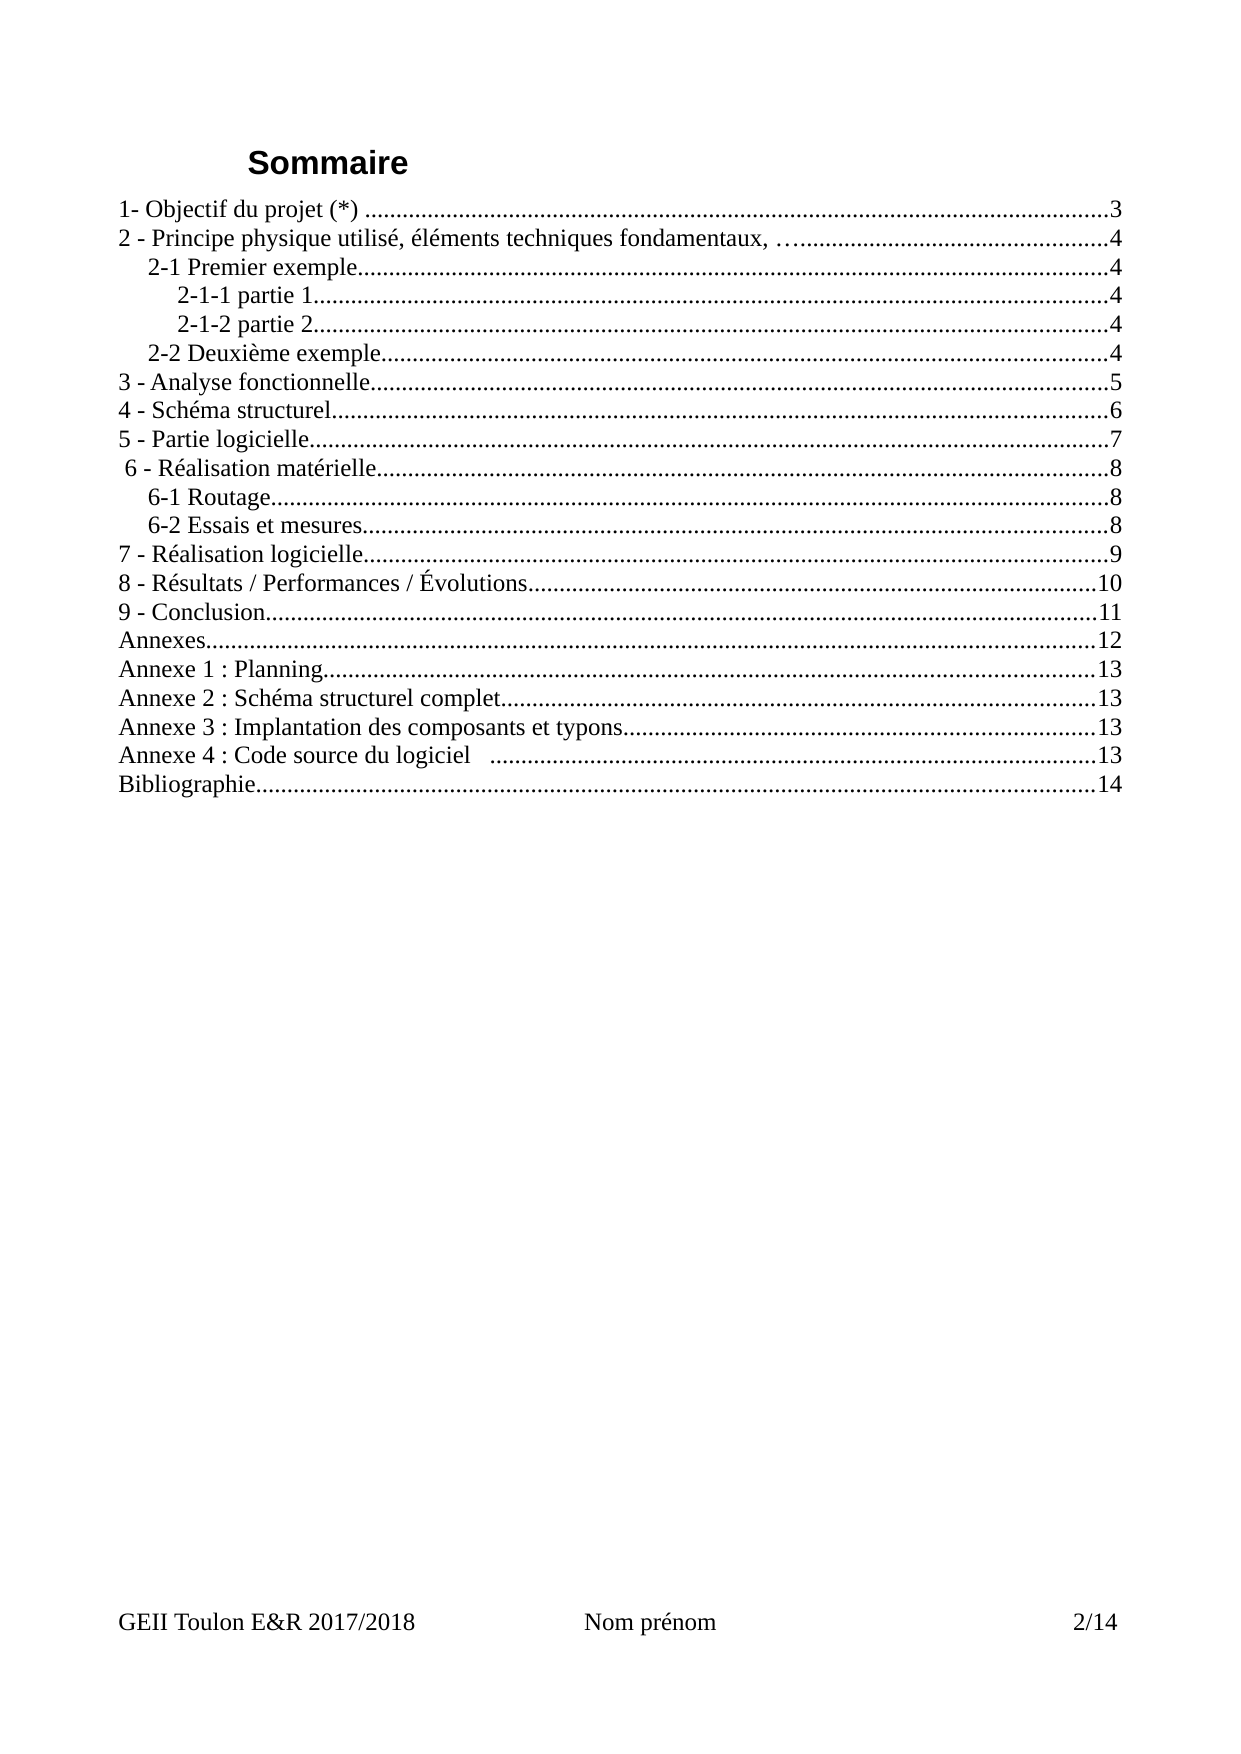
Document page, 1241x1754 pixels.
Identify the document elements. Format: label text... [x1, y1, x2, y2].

text Annexe 3 : Implantation des composants et typons 13 [118, 712, 1122, 740]
text 9 - Conclusion 11 [118, 597, 1122, 625]
subtitle Sommaire [118, 143, 1122, 182]
text Annexes 12 [118, 625, 1122, 654]
text Annexe 1 : Planning 13 [118, 654, 1122, 683]
text 1- Objectif du projet (*) 3 [118, 194, 1122, 223]
text 2-2 Deuxième exemple 4 [148, 338, 1122, 367]
text 2-1-2 partie 2 4 [177, 309, 1122, 338]
text 2-1 Premier exemple 4 [148, 252, 1122, 280]
text 4 - Schéma structurel 6 [118, 395, 1122, 424]
text 7 - Réalisation logicielle 9 [118, 539, 1122, 568]
text Annexe 4 : Code source du logiciel 13 [118, 740, 1122, 769]
text 2 - Principe physique utilisé, éléments techniques fondamentaux, …. 4 [118, 223, 1122, 252]
text 6 - Réalisation matérielle 8 [118, 453, 1122, 482]
text 2-1-1 partie 1 4 [177, 280, 1122, 309]
text Annexe 2 : Schéma structurel complet 13 [118, 683, 1122, 712]
text 5 - Partie logicielle 7 [118, 424, 1122, 453]
text 3 - Analyse fonctionnelle 5 [118, 367, 1122, 395]
text 8 - Résultats / Performances / Évolutions 10 [118, 568, 1122, 597]
text Bibliographie 14 [118, 769, 1122, 798]
text 6-2 Essais et mesures 8 [148, 510, 1122, 539]
text 6-1 Routage 8 [148, 482, 1122, 510]
